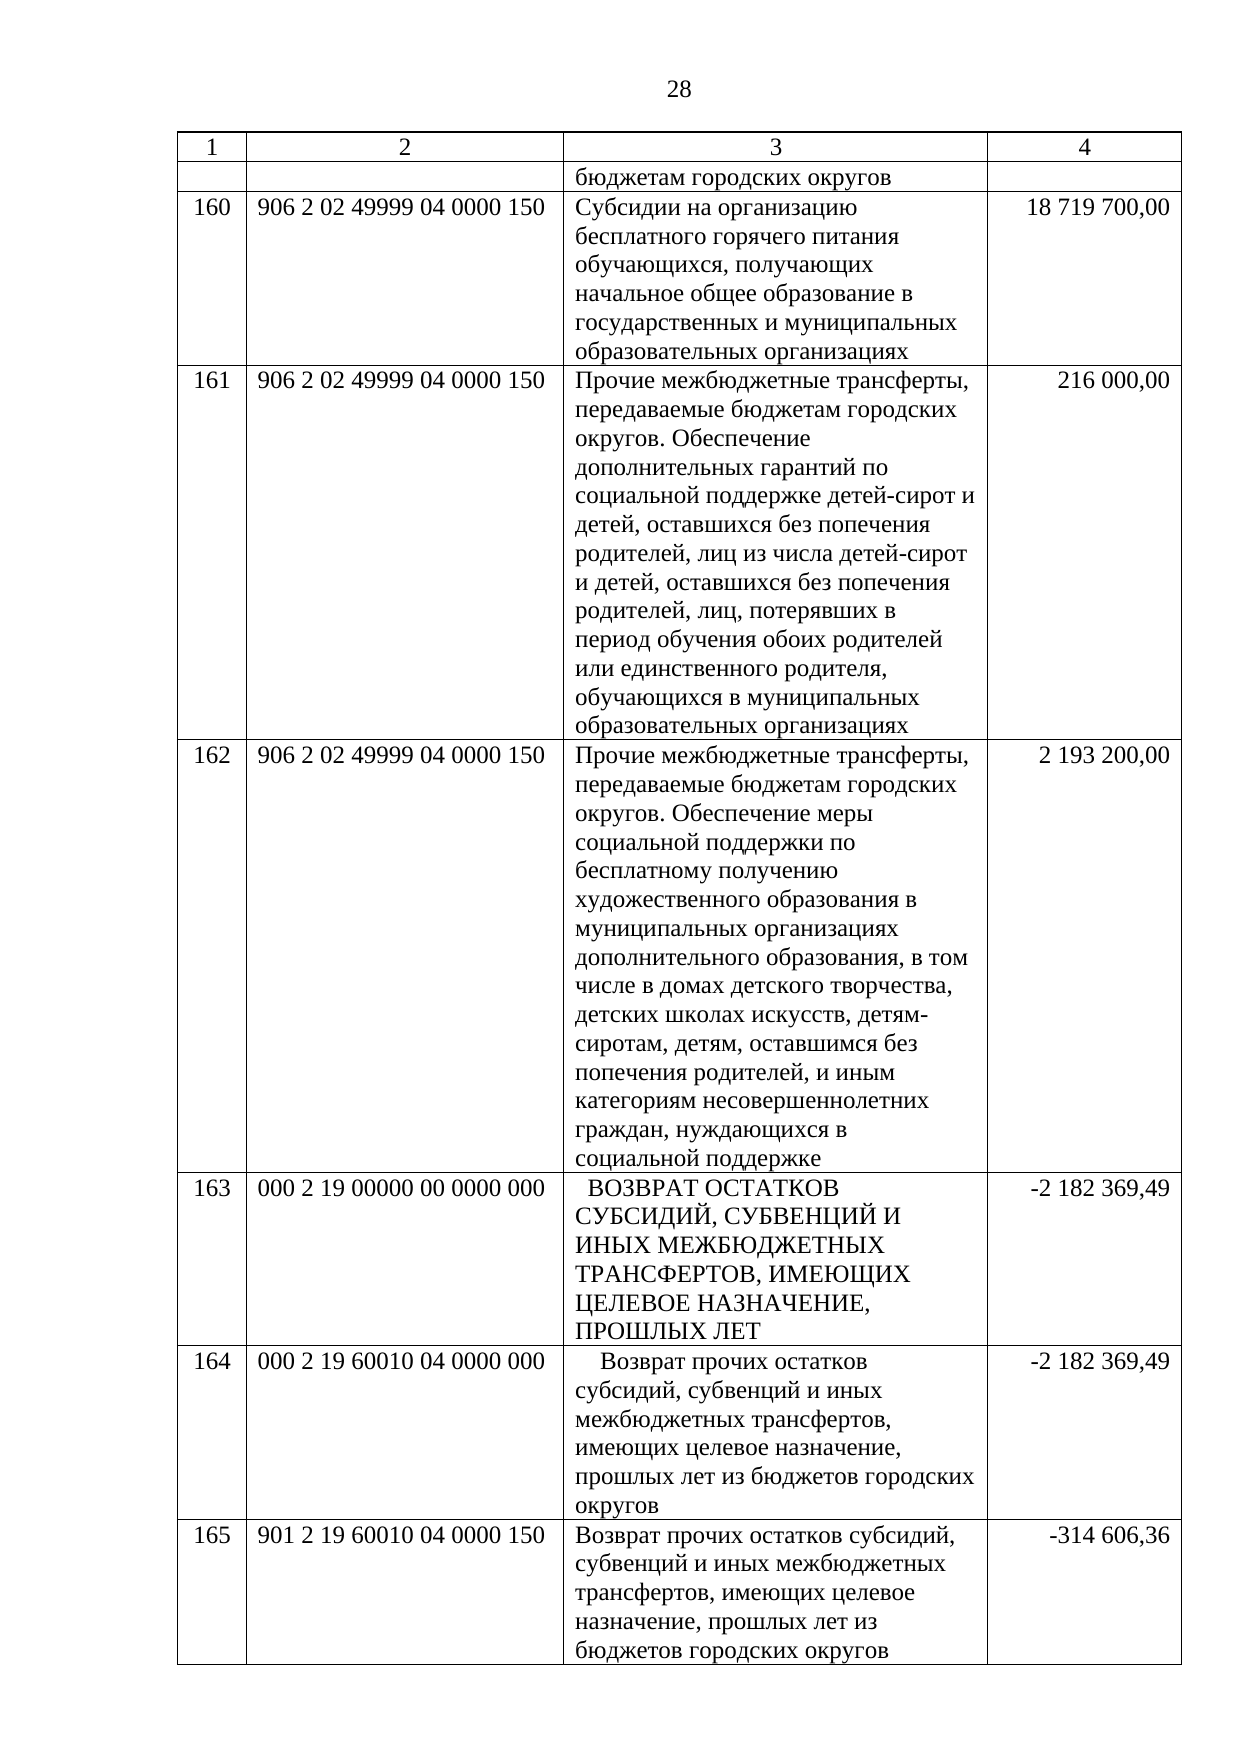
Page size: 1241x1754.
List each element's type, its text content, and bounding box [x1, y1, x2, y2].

table_cell [247, 162, 563, 191]
table_cell 906 2 02 49999 04 0000 150 [247, 366, 563, 739]
table_cell Прочие межбюджетные трансферты, передаваемые бюджетам городских округов. Обеспечение дополнительных гарантий по социальной поддержке детей-сирот и детей, оставшихся без попечения родителей, лиц из числа детей-сирот и детей, оставшихся без попечения родителей, лиц, потерявших в период обучения обоих родителей или единственного родителя, обучающихся в муниципальных образовательных организациях [564, 366, 987, 739]
table_cell Субсидии на организацию бесплатного горячего питания обучающихся, получающих начальное общее образование в государственных и муниципальных образовательных организациях [564, 192, 987, 364]
table_cell Прочие межбюджетные трансферты, передаваемые бюджетам городских округов. Обеспечение меры социальной поддержки по бесплатному получению художественного образования в муниципальных организациях дополнительного образования, в том числе в домах детского творчества, детских школах искусств, детям-сиротам, детям, оставшимся без попечения родителей, и иным категориям несовершеннолетних граждан, нуждающихся в социальной поддержке [564, 740, 987, 1172]
table_cell 2 193 200,00 [988, 740, 1181, 1172]
table_cell -314 606,36 [988, 1520, 1181, 1663]
table_cell 161 [178, 366, 246, 739]
table_cell 160 [178, 192, 246, 364]
table_cell [178, 162, 246, 191]
table_cell -2 182 369,49 [988, 1346, 1181, 1519]
table_header 2 [247, 133, 563, 161]
table_cell бюджетам городских округов [564, 162, 987, 191]
table_cell Возврат прочих остатков субсидий, субвенций и иных межбюджетных трансфертов, имеющих целевое назначение, прошлых лет из бюджетов городских округов [564, 1346, 987, 1519]
table_cell 000 2 19 00000 00 0000 000 [247, 1173, 563, 1345]
table_header 1 [178, 133, 246, 161]
table_cell 216 000,00 [988, 366, 1181, 739]
table_header 3 [564, 133, 987, 161]
table_cell 000 2 19 60010 04 0000 000 [247, 1346, 563, 1519]
table_cell 18 719 700,00 [988, 192, 1181, 364]
table_cell 906 2 02 49999 04 0000 150 [247, 740, 563, 1172]
table_cell 163 [178, 1173, 246, 1345]
table_cell Возврат прочих остатков субсидий, субвенций и иных межбюджетных трансфертов, имеющих целевое назначение, прошлых лет из бюджетов городских округов [564, 1520, 987, 1663]
table_cell [988, 162, 1181, 191]
table_cell ВОЗВРАТ ОСТАТКОВ СУБСИДИЙ, СУБВЕНЦИЙ И ИНЫХ МЕЖБЮДЖЕТНЫХ ТРАНСФЕРТОВ, ИМЕЮЩИХ ЦЕЛЕВОЕ НАЗНАЧЕНИЕ, ПРОШЛЫХ ЛЕТ [564, 1173, 987, 1345]
table_cell 906 2 02 49999 04 0000 150 [247, 192, 563, 364]
table_cell -2 182 369,49 [988, 1173, 1181, 1345]
table_header 4 [988, 133, 1181, 161]
table_cell 162 [178, 740, 246, 1172]
table_cell 164 [178, 1346, 246, 1519]
table_cell 901 2 19 60010 04 0000 150 [247, 1520, 563, 1663]
table_cell 165 [178, 1520, 246, 1663]
